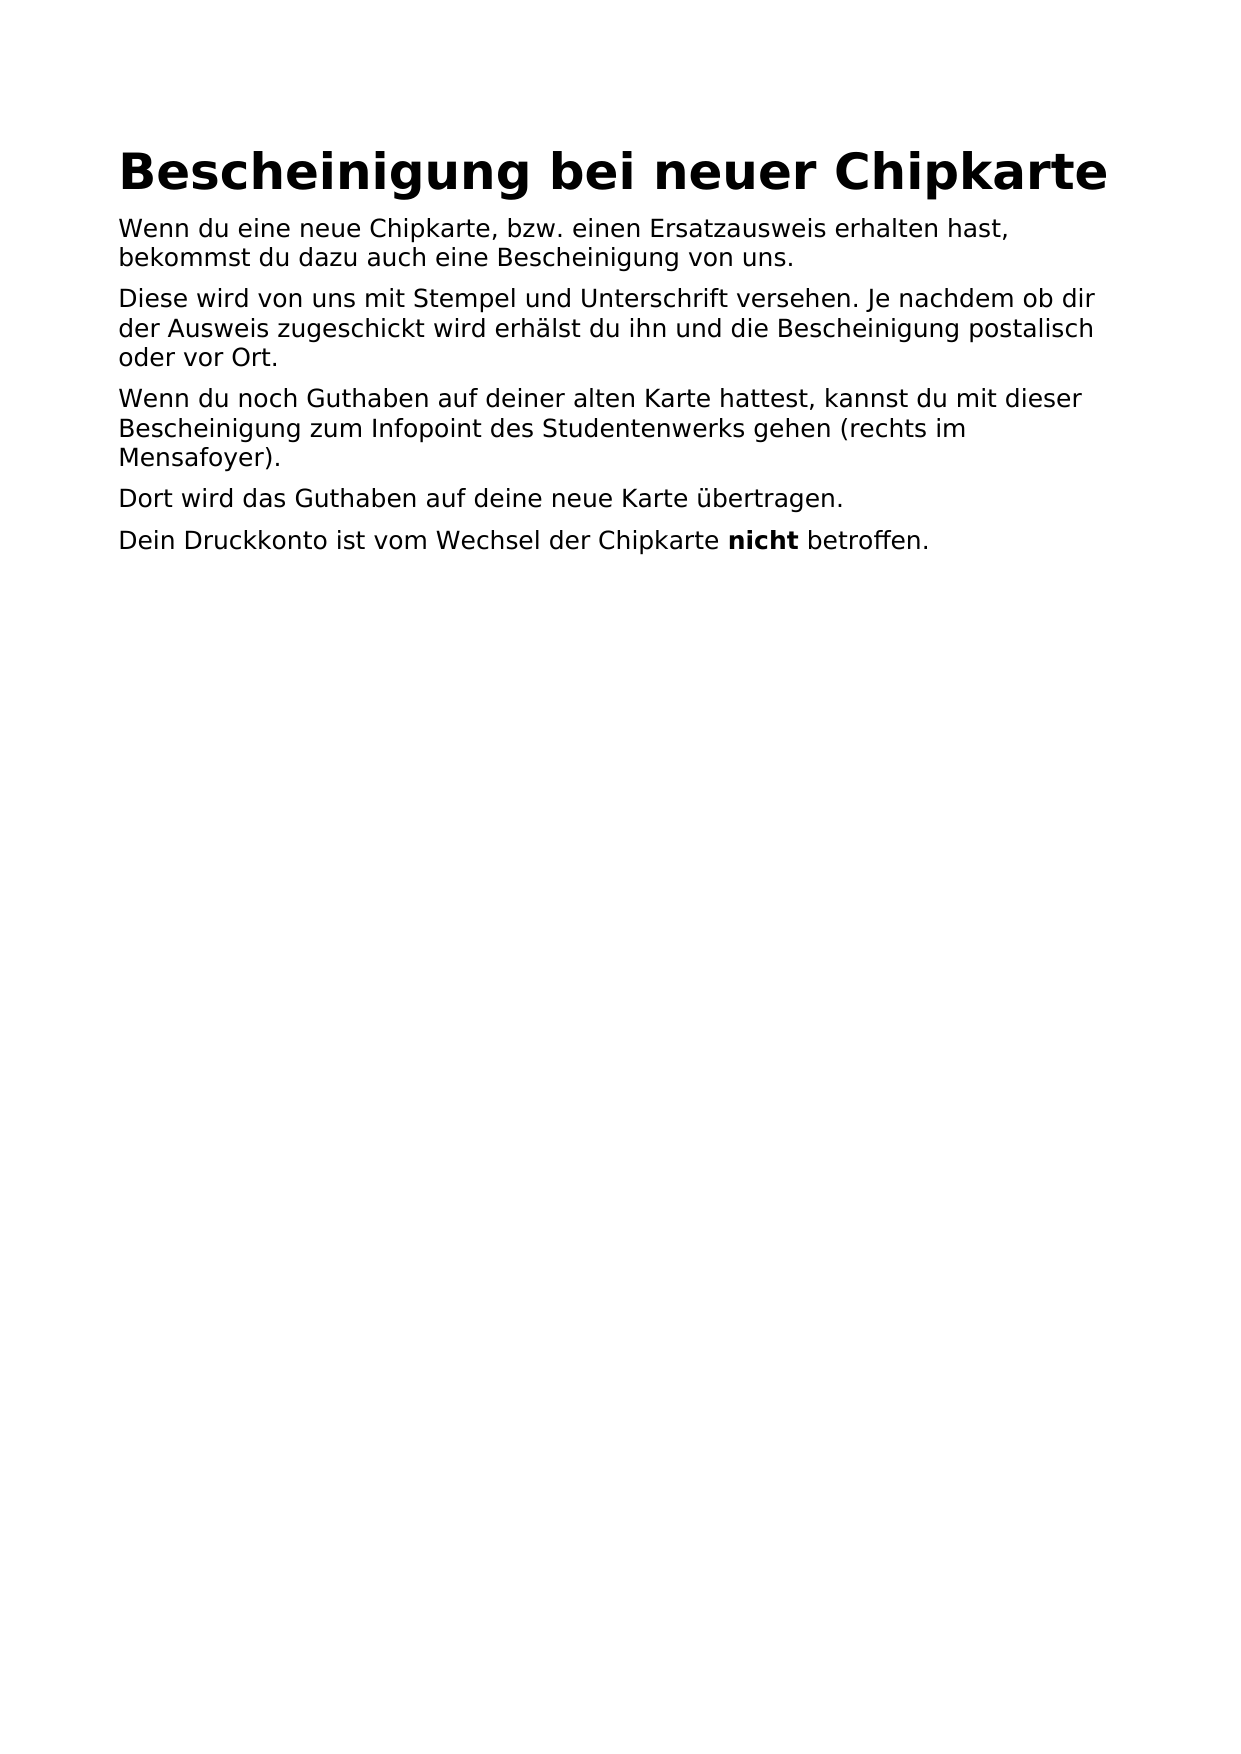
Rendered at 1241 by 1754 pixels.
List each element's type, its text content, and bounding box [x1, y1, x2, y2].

text Dein Druckkonto ist vom Wechsel der Chipkarte nicht betroffen. [118, 526, 1122, 556]
subtitle Bescheinigung bei neuer Chipkarte [118, 143, 1122, 201]
text Diese wird von uns mit Stempel und Unterschrift versehen. Je nachdem ob dir der Ausweis zugeschickt wird erhälst du ihn und die Bescheinigung postalisch oder vor Ort. [118, 285, 1122, 372]
text Wenn du noch Guthaben auf deiner alten Karte hattest, kannst du mit dieser Bescheinigung zum Infopoint des Studentenwerks gehen (rechts im Mensafoyer). [118, 385, 1122, 472]
text Wenn du eine neue Chipkarte, bzw. einen Ersatzausweis erhalten hast, bekommst du dazu auch eine Bescheinigung von uns. [118, 214, 1122, 272]
text Dort wird das Guthaben auf deine neue Karte übertragen. [118, 485, 1122, 514]
